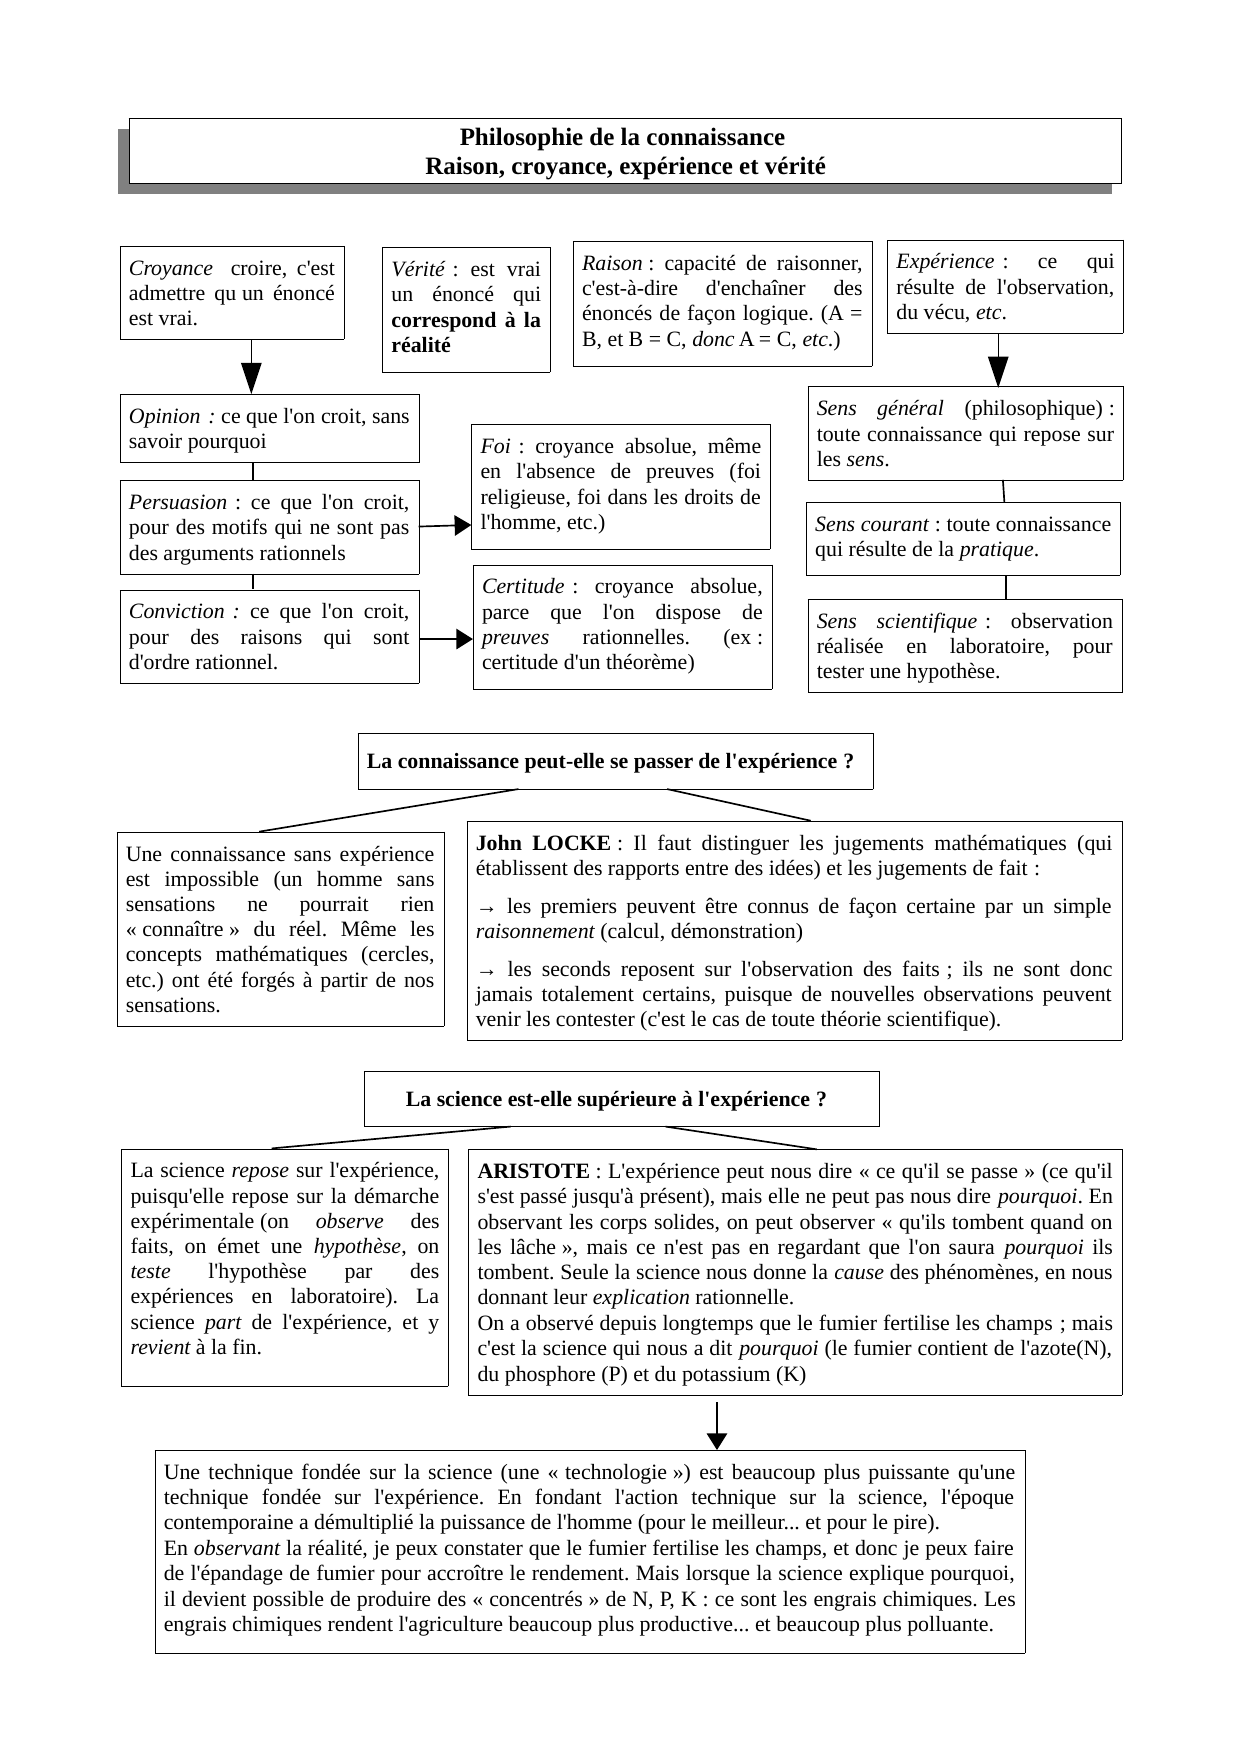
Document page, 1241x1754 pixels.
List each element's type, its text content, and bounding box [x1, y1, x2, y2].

text Raison, croyance, expérience et vérité [130, 147, 1121, 183]
text → les seconds reposent sur l'observation des faits ; ils ne sont donc jamais totalement certains, puisque de nouvelles observations peuvent venir les contester (c'est le cas de toute théorie scientifique). [476, 956, 1113, 1031]
text Une technique fondée sur la science (une « technologie ») est beaucoup plus puissante qu'une technique fondée sur l'expérience. En fondant l'action technique sur la science, l'époque contemporaine a démultiplié la puissance de l'homme (pour le meilleur... et pour le pire). [163, 1459, 1016, 1534]
text Raison : capacité de raisonner, c'est-à-dire d'enchaîner des énoncés de façon logique. (A = B, et B = C, donc A = C, etc.) [582, 250, 863, 351]
text → les premiers peuvent être connus de façon certaine par un simple raisonnement (calcul, démonstration) [476, 893, 1113, 943]
text Conviction : ce que l'on croit, pour des raisons qui sont d'ordre rationnel. [129, 598, 410, 674]
text Foi : croyance absolue, même en l'absence de preuves (foi religieuse, foi dans les droits de l'homme, etc.) [480, 433, 761, 534]
text La science est-elle supérieure à l'expérience ? [373, 1086, 871, 1111]
text Vérité : est vrai un énoncé qui correspond à la réalité [391, 256, 541, 357]
text Sens courant : toute connaissance qui résulte de la pratique. [815, 511, 1111, 561]
text ARISTOTE : L'expérience peut nous dire « ce qu'il se passe » (ce qu'il s'est passé jusqu'à présent), mais elle ne peut pas nous dire pourquoi. En observant les corps solides, on peut observer « qu'ils tombent quand on les lâche », mais ce n'est pas en regardant que l'on saura pourquoi ils tombent. Seule la science nous donne la cause des phénomènes, en nous donnant leur explication rationnelle. [477, 1158, 1113, 1309]
text La connaissance peut-elle se passer de l'expérience ? [367, 748, 864, 773]
text Expérience : ce qui résulte de l'observation, du vécu, etc. [896, 248, 1114, 324]
text En observant la réalité, je peux constater que le fumier fertilise les champs, et donc je peux faire de l'épandage de fumier pour accroître le rendement. Mais lorsque la science explique pourquoi, il devient possible de produire des « concentrés » de N, P, K : ce sont les engrais chimiques. Les engrais chimiques rendent l'agriculture beaucoup plus productive... et beaucoup plus polluante. [163, 1535, 1016, 1636]
text Opinion : ce que l'on croit, sans savoir pourquoi [129, 403, 410, 453]
text Certitude : croyance absolue, parce que l'on dispose de preuves rationnelles. (ex : certitude d'un théorème) [482, 573, 763, 674]
text Sens général (philosophique) : toute connaissance qui repose sur les sens. [817, 395, 1114, 471]
text John LOCKE : Il faut distinguer les jugements mathématiques (qui établissent des rapports entre des idées) et les jugements de fait : [476, 830, 1113, 880]
text Philosophie de la connaissance [130, 119, 1121, 147]
text On a observé depuis longtemps que le fumier fertilise les champs ; mais c'est la science qui nous a dit pourquoi (le fumier contient de l'azote(N), du phosphore (P) et du potassium (K) [477, 1310, 1113, 1386]
text Une connaissance sans expérience est impossible (un homme sans sensations ne pourrait rien « connaître » du réel. Même les concepts mathématiques (cercles, etc.) ont été forgés à partir de nos sensations. [126, 841, 435, 1017]
text Persuasion : ce que l'on croit, pour des motifs qui ne sont pas des arguments rationnels [129, 489, 410, 565]
text La science repose sur l'expérience, puisqu'elle repose sur la démarche expérimentale (on observe des faits, on émet une hypothèse, on teste l'hypothèse par des expériences en laboratoire). La science part de l'expérience, et y revient à la fin. [130, 1157, 439, 1359]
text Croyance croire, c'est admettre qu un énoncé est vrai. [129, 255, 335, 330]
text Sens scientifique : observation réalisée en laboratoire, pour tester une hypothèse. [817, 608, 1113, 683]
